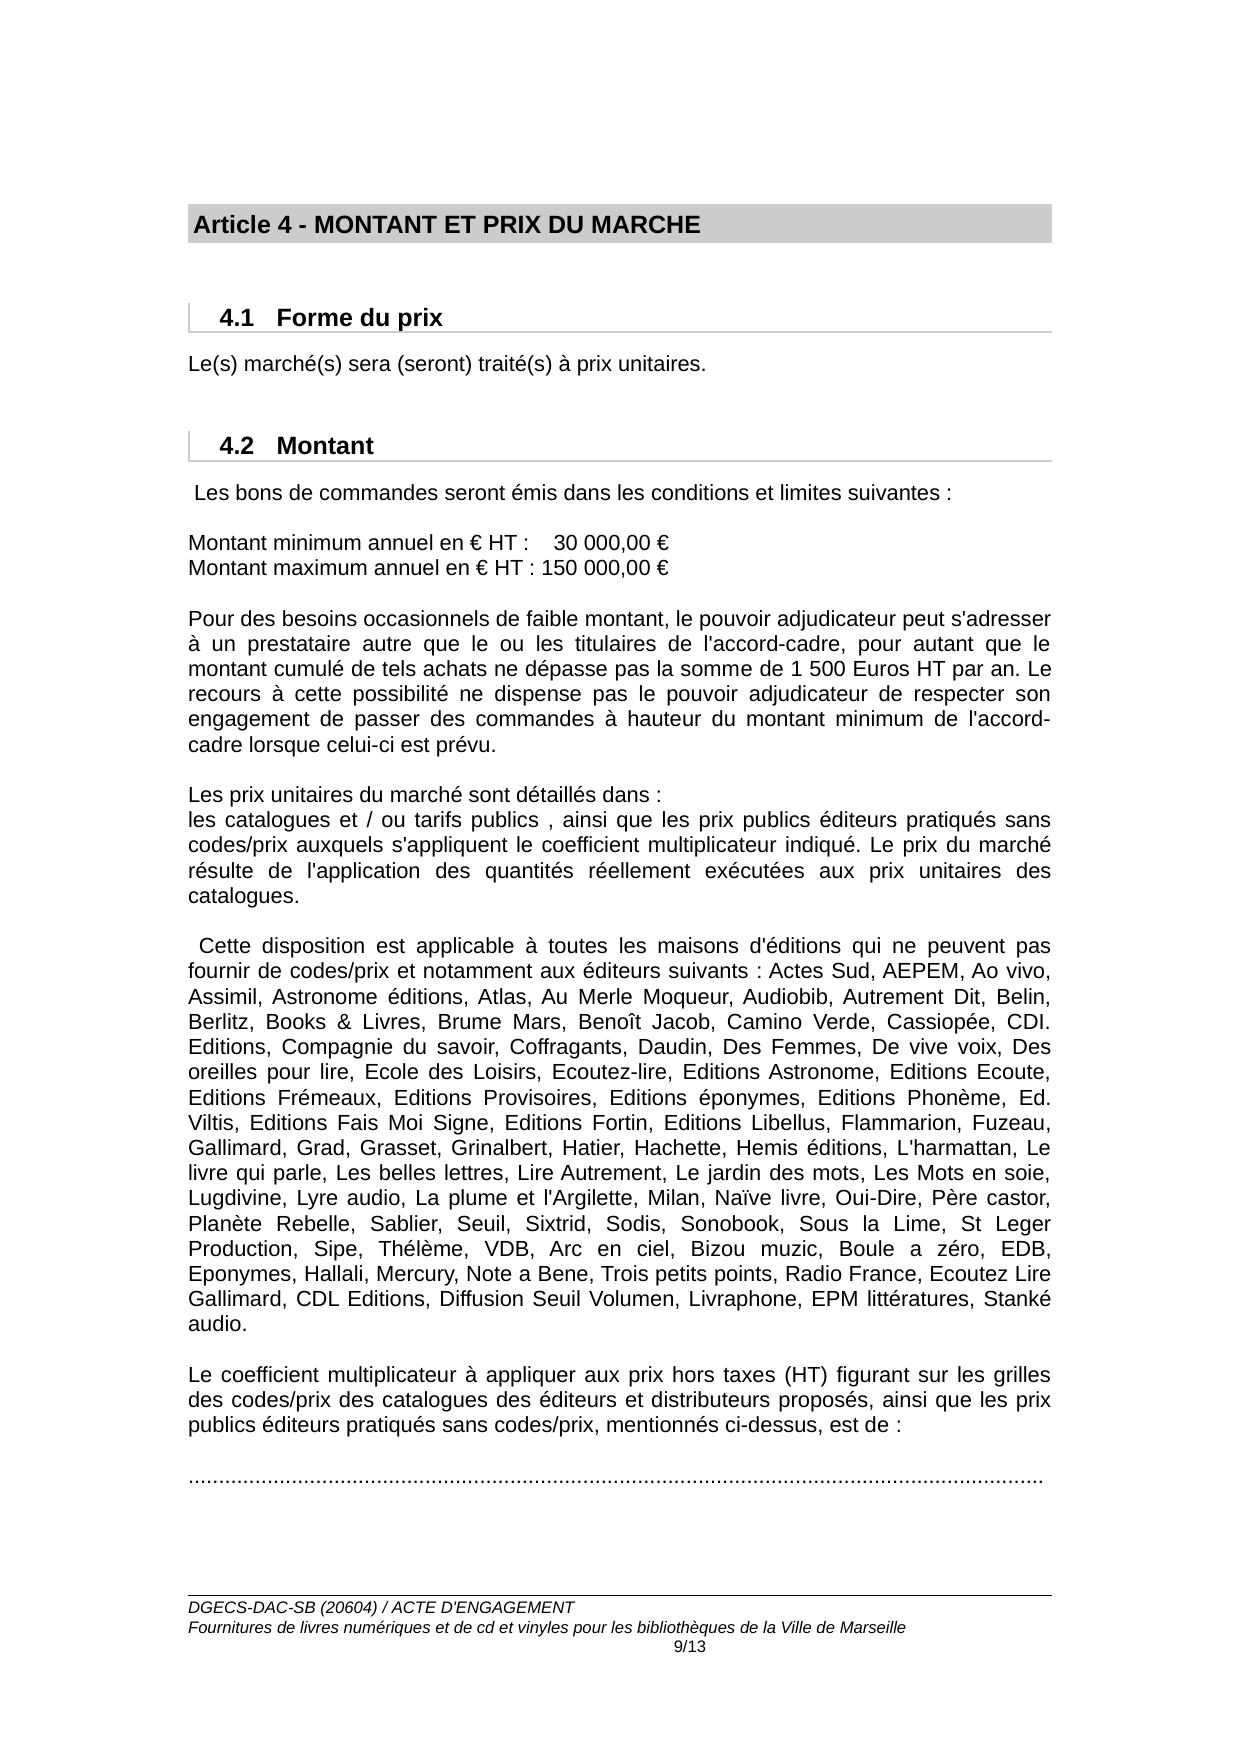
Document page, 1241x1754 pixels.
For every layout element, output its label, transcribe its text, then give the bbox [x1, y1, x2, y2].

text Le(s) marché(s) sera (seront) traité(s) à prix unitaires. [188, 351, 1052, 376]
text les catalogues et / ou tarifs publics , ainsi que les prix publics éditeurs pratiqués sans codes/prix auxquels s'appliquent le coefficient multiplicateur indiqué. Le prix du marché résulte de l'application des quantités réellement exécutées aux prix unitaires des catalogues. [188, 807, 1052, 908]
text Les prix unitaires du marché sont détaillés dans : [188, 782, 1052, 807]
text Montant minimum annuel en € HT : 30 000,00 € [188, 530, 1052, 555]
text Les bons de commandes seront émis dans les conditions et limites suivantes : [188, 479, 1052, 505]
text Montant maximum annuel en € HT : 150 000,00 € [188, 555, 1052, 580]
text Pour des besoins occasionnels de faible montant, le pouvoir adjudicateur peut s'adresser à un prestataire autre que le ou les titulaires de l'accord-cadre, pour autant que le montant cumulé de tels achats ne dépasse pas la somme de 1 500 Euros HT par an. Le recours à cette possibilité ne dispense pas le pouvoir adjudicateur de respecter son engagement de passer des commandes à hauteur du montant minimum de l'accord-cadre lorsque celui-ci est prévu. [188, 606, 1052, 757]
subtitle MONTANT ET PRIX DU MARCHE [190, 207, 1050, 241]
text Cette disposition est applicable à toutes les maisons d'éditions qui ne peuvent pas fournir de codes/prix et notamment aux éditeurs suivants : Actes Sud, AEPEM, Ao vivo, Assimil, Astronome éditions, Atlas, Au Merle Moqueur, Audiobib, Autrement Dit, Belin, Berlitz, Books & Livres, Brume Mars, Benoît Jacob, Camino Verde, Cassiopée, CDI. Editions, Compagnie du savoir, Coffragants, Daudin, Des Femmes, De vive voix, Des oreilles pour lire, Ecole des Loisirs, Ecoutez-lire, Editions Astronome, Editions Ecoute, Editions Frémeaux, Editions Provisoires, Editions éponymes, Editions Phonème, Ed. Viltis, Editions Fais Moi Signe, Editions Fortin, Editions Libellus, Flammarion, Fuzeau, Gallimard, Grad, Grasset, Grinalbert, Hatier, Hachette, Hemis éditions, L'harmattan, Le livre qui parle, Les belles lettres, Lire Autrement, Le jardin des mots, Les Mots en soie, Lugdivine, Lyre audio, La plume et l'Argilette, Milan, Naïve livre, Oui-Dire, Père castor, Planète Rebelle, Sablier, Seuil, Sixtrid, Sodis, Sonobook, Sous la Lime, St Leger Production, Sipe, Thélème, VDB, Arc en ciel, Bizou muzic, Boule a zéro, EDB, Eponymes, Hallali, Mercury, Note a Bene, Trois petits points, Radio France, Ecoutez Lire Gallimard, CDL Editions, Diffusion Seuil Volumen, Livraphone, EPM littératures, Stanké audio. [188, 933, 1052, 1337]
subtitle Forme du prix [188, 302, 1052, 331]
text Le coefficient multiplicateur à appliquer aux prix hors taxes (HT) figurant sur les grilles des codes/prix des catalogues des éditeurs et distributeurs proposés, ainsi que les prix publics éditeurs pratiqués sans codes/prix, mentionnés ci-dessus, est de : [188, 1362, 1052, 1437]
text ............................................................................................................................................. [188, 1463, 1052, 1488]
subtitle Montant [190, 431, 1052, 460]
